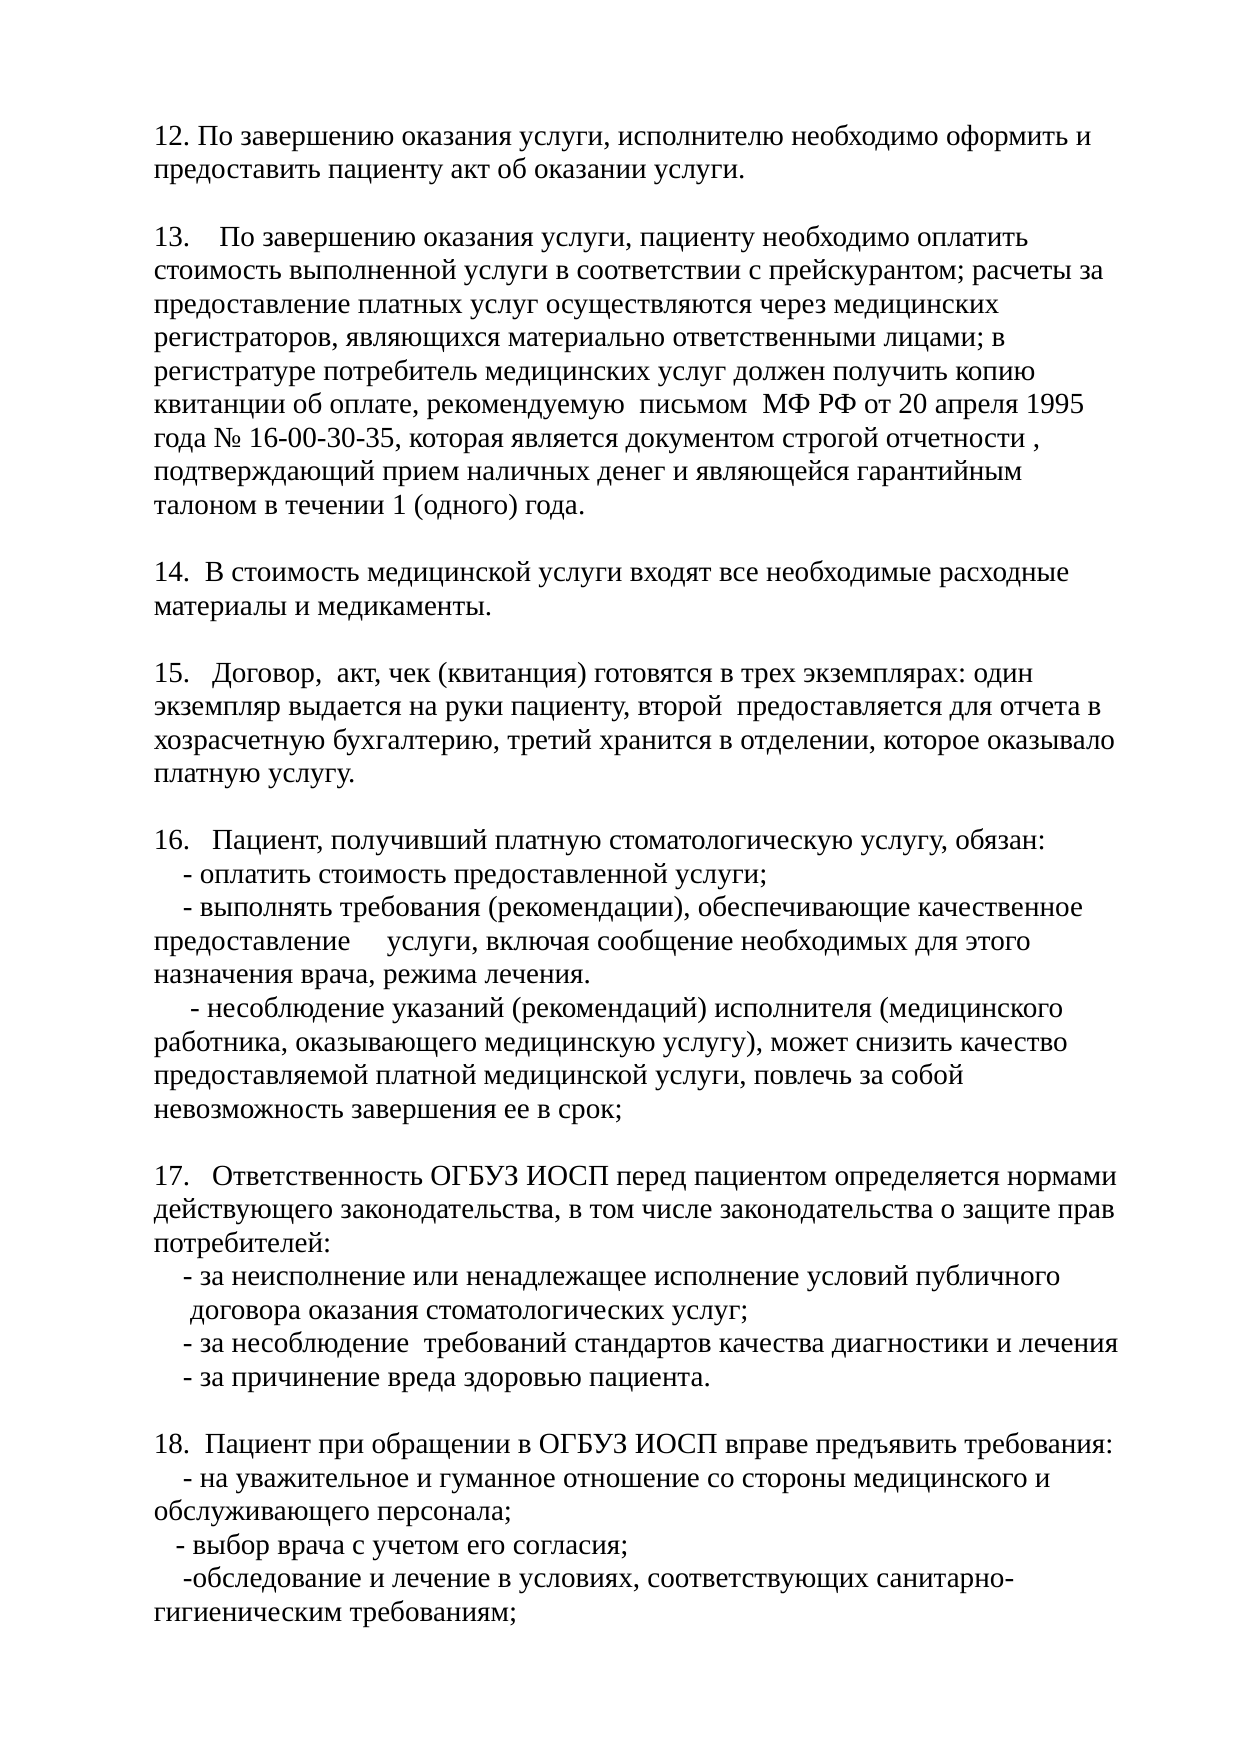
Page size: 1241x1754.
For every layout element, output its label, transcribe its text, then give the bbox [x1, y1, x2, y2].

text -обследование и лечение в условиях, соответствующих санитарно-гигиеническим требованиям; [153, 1560, 1122, 1627]
text 14. В стоимость медицинской услуги входят все необходимые расходные материалы и медикаменты. [153, 554, 1122, 621]
text 13. По завершению оказания услуги, пациенту необходимо оплатить стоимость выполненной услуги в соответствии с прейскурантом; расчеты за предоставление платных услуг осуществляются через медицинских регистраторов, являющихся материально ответственными лицами; в регистратуре потребитель медицинских услуг должен получить копию квитанции об оплате, рекомендуемую письмом МФ РФ от 20 апреля 1995 года № 16-00-30-35, которая является документом строгой отчетности , подтверждающий прием наличных денег и являющейся гарантийным талоном в течении 1 (одного) года. [153, 219, 1122, 521]
text - выбор врача с учетом его согласия; [153, 1527, 1122, 1560]
text 15. Договор, акт, чек (квитанция) готовятся в трех экземплярах: один экземпляр выдается на руки пациенту, второй предоставляется для отчета в хозрасчетную бухгалтерию, третий хранится в отделении, которое оказывало платную услугу. [153, 655, 1122, 789]
text 16. Пациент, получивший платную стоматологическую услугу, обязан: [153, 822, 1122, 856]
text - оплатить стоимость предоставленной услуги; [153, 856, 1122, 889]
text - за несоблюдение требований стандартов качества диагностики и лечения [153, 1326, 1122, 1359]
text 18. Пациент при обращении в ОГБУЗ ИОСП вправе предъявить требования: [153, 1426, 1122, 1460]
text 12. По завершению оказания услуги, исполнителю необходимо оформить и предоставить пациенту акт об оказании услуги. [153, 118, 1122, 185]
text - выполнять требования (рекомендации), обеспечивающие качественное предоставление услуги, включая сообщение необходимых для этого назначения врача, режима лечения. [153, 889, 1122, 990]
text договора оказания стоматологических услуг; [153, 1292, 1122, 1326]
text - на уважительное и гуманное отношение со стороны медицинского и обслуживающего персонала; [153, 1460, 1122, 1527]
text - за причинение вреда здоровью пациента. [153, 1359, 1122, 1393]
text 17. Ответственность ОГБУЗ ИОСП перед пациентом определяется нормами действующего законодательства, в том числе законодательства о защите прав потребителей: [153, 1158, 1122, 1258]
text - за неисполнение или ненадлежащее исполнение условий публичного [153, 1258, 1122, 1292]
text - несоблюдение указаний (рекомендаций) исполнителя (медицинского работника, оказывающего медицинскую услугу), может снизить качество предоставляемой платной медицинской услуги, повлечь за собой невозможность завершения ее в срок; [153, 990, 1122, 1124]
